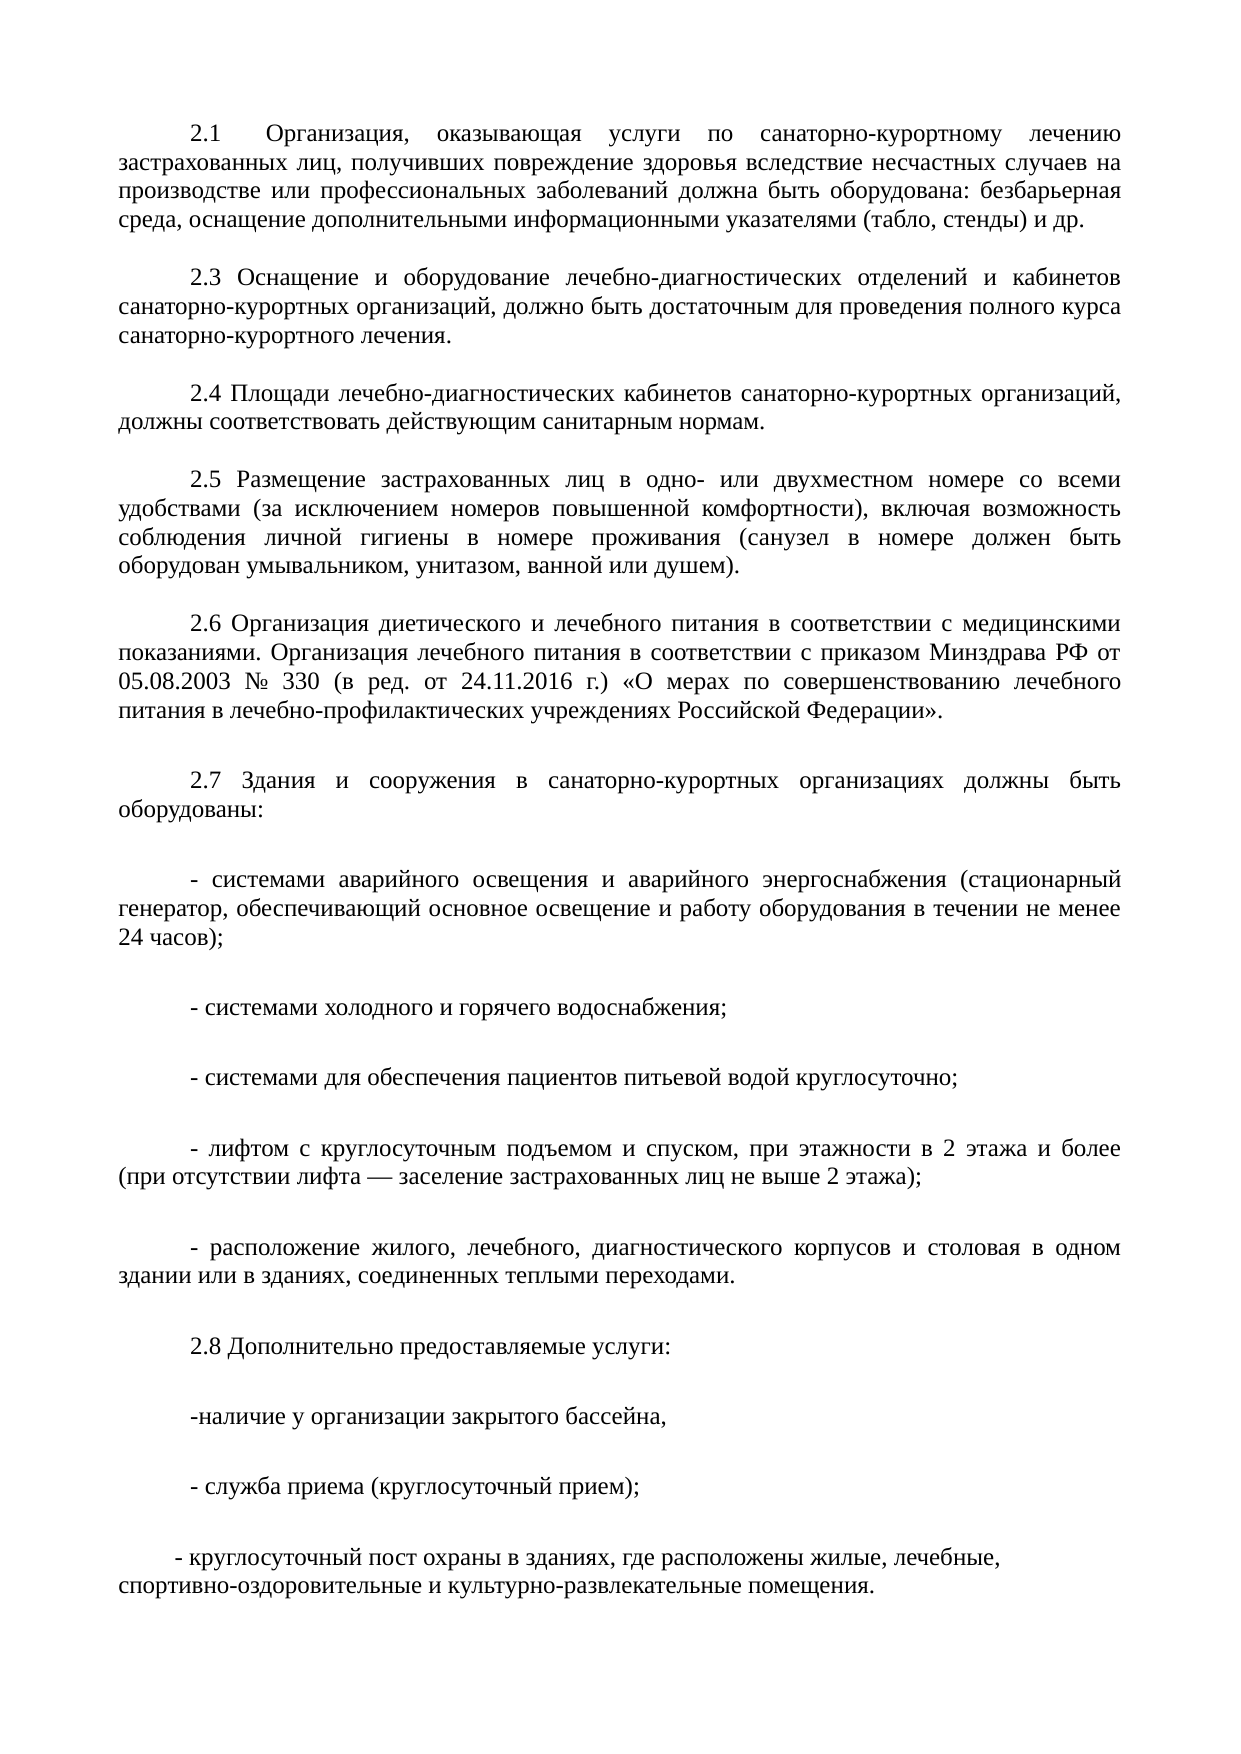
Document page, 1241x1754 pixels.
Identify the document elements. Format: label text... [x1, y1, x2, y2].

text 2.7 Здания и сооружения в санаторно-курортных организациях должны быть оборудованы: [118, 765, 1122, 823]
text - служба приема (круглосуточный прием); [118, 1471, 1122, 1500]
text 2.3 Оснащение и оборудование лечебно-диагностических отделений и кабинетов санаторно-курортных организаций, должно быть достаточным для проведения полного курса санаторно-курортного лечения. [118, 262, 1122, 348]
text 2.5 Размещение застрахованных лиц в одно- или двухместном номере со всеми удобствами (за исключением номеров повышенной комфортности), включая возможность соблюдения личной гигиены в номере проживания (санузел в номере должен быть оборудован умывальником, унитазом, ванной или душем). [118, 464, 1122, 579]
text 2.8 Дополнительно предоставляемые услуги: [118, 1331, 1122, 1359]
text - системами для обеспечения пациентов питьевой водой круглосуточно; [118, 1062, 1122, 1091]
text 2.4 Площади лечебно-диагностических кабинетов санаторно-курортных организаций, должны соответствовать действующим санитарным нормам. [118, 378, 1122, 435]
list Организация, оказывающая услуги по санаторно-курортному лечению застрахованных лиц, получивших повреждение здоровья вследствие несчастных случаев на производстве или профессиональных заболеваний должна быть оборудована: безбарьерная среда, оснащение дополнительными информационными указателями (табло, стенды) и др. [118, 118, 1122, 233]
text - системами аварийного освещения и аварийного энергоснабжения (стационарный генератор, обеспечивающий основное освещение и работу оборудования в течении не менее 24 часов); [118, 864, 1122, 950]
text 2.6 Организация диетического и лечебного питания в соответствии с медицинскими показаниями. Организация лечебного питания в соответствии с приказом Минздрава РФ от 05.08.2003 № 330 (в ред. от 24.11.2016 г.) «О мерах по совершенствованию лечебного питания в лечебно-профилактических учреждениях Российской Федерации». [118, 608, 1122, 723]
text - круглосуточный пост охраны в зданиях, где расположены жилые, лечебные, спортивно-оздоровительные и культурно-развлекательные помещения. [118, 1542, 1122, 1599]
text - расположение жилого, лечебного, диагностического корпусов и столовая в одном здании или в зданиях, соединенных теплыми переходами. [118, 1232, 1122, 1289]
text -наличие у организации закрытого бассейна, [118, 1401, 1122, 1430]
text - лифтом с круглосуточным подъемом и спуском, при этажности в 2 этажа и более (при отсутствии лифта — заселение застрахованных лиц не выше 2 этажа); [118, 1133, 1122, 1190]
text - системами холодного и горячего водоснабжения; [118, 992, 1122, 1021]
